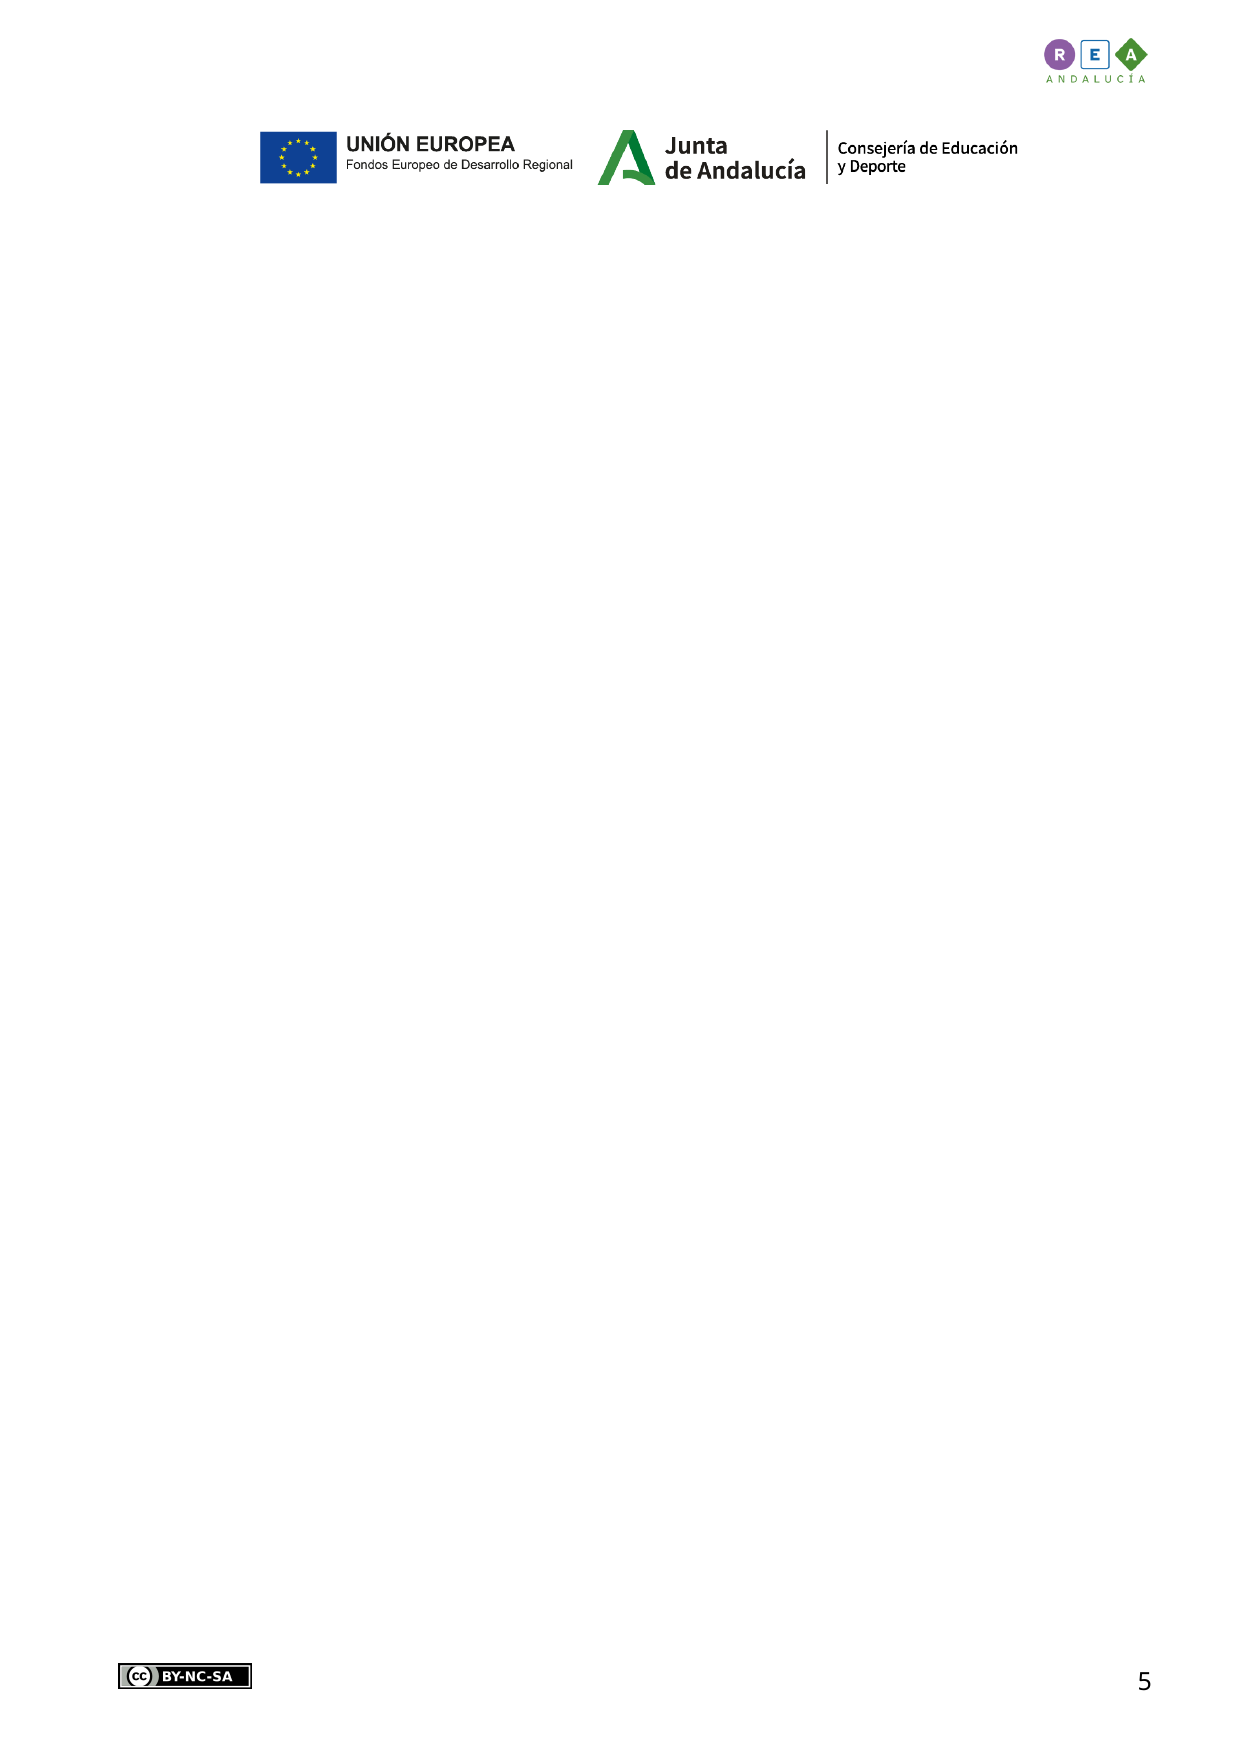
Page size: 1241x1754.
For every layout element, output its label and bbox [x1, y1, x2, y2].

picture [239, 113, 1031, 204]
picture [118, 1663, 536, 1698]
picture [1039, 33, 1152, 88]
